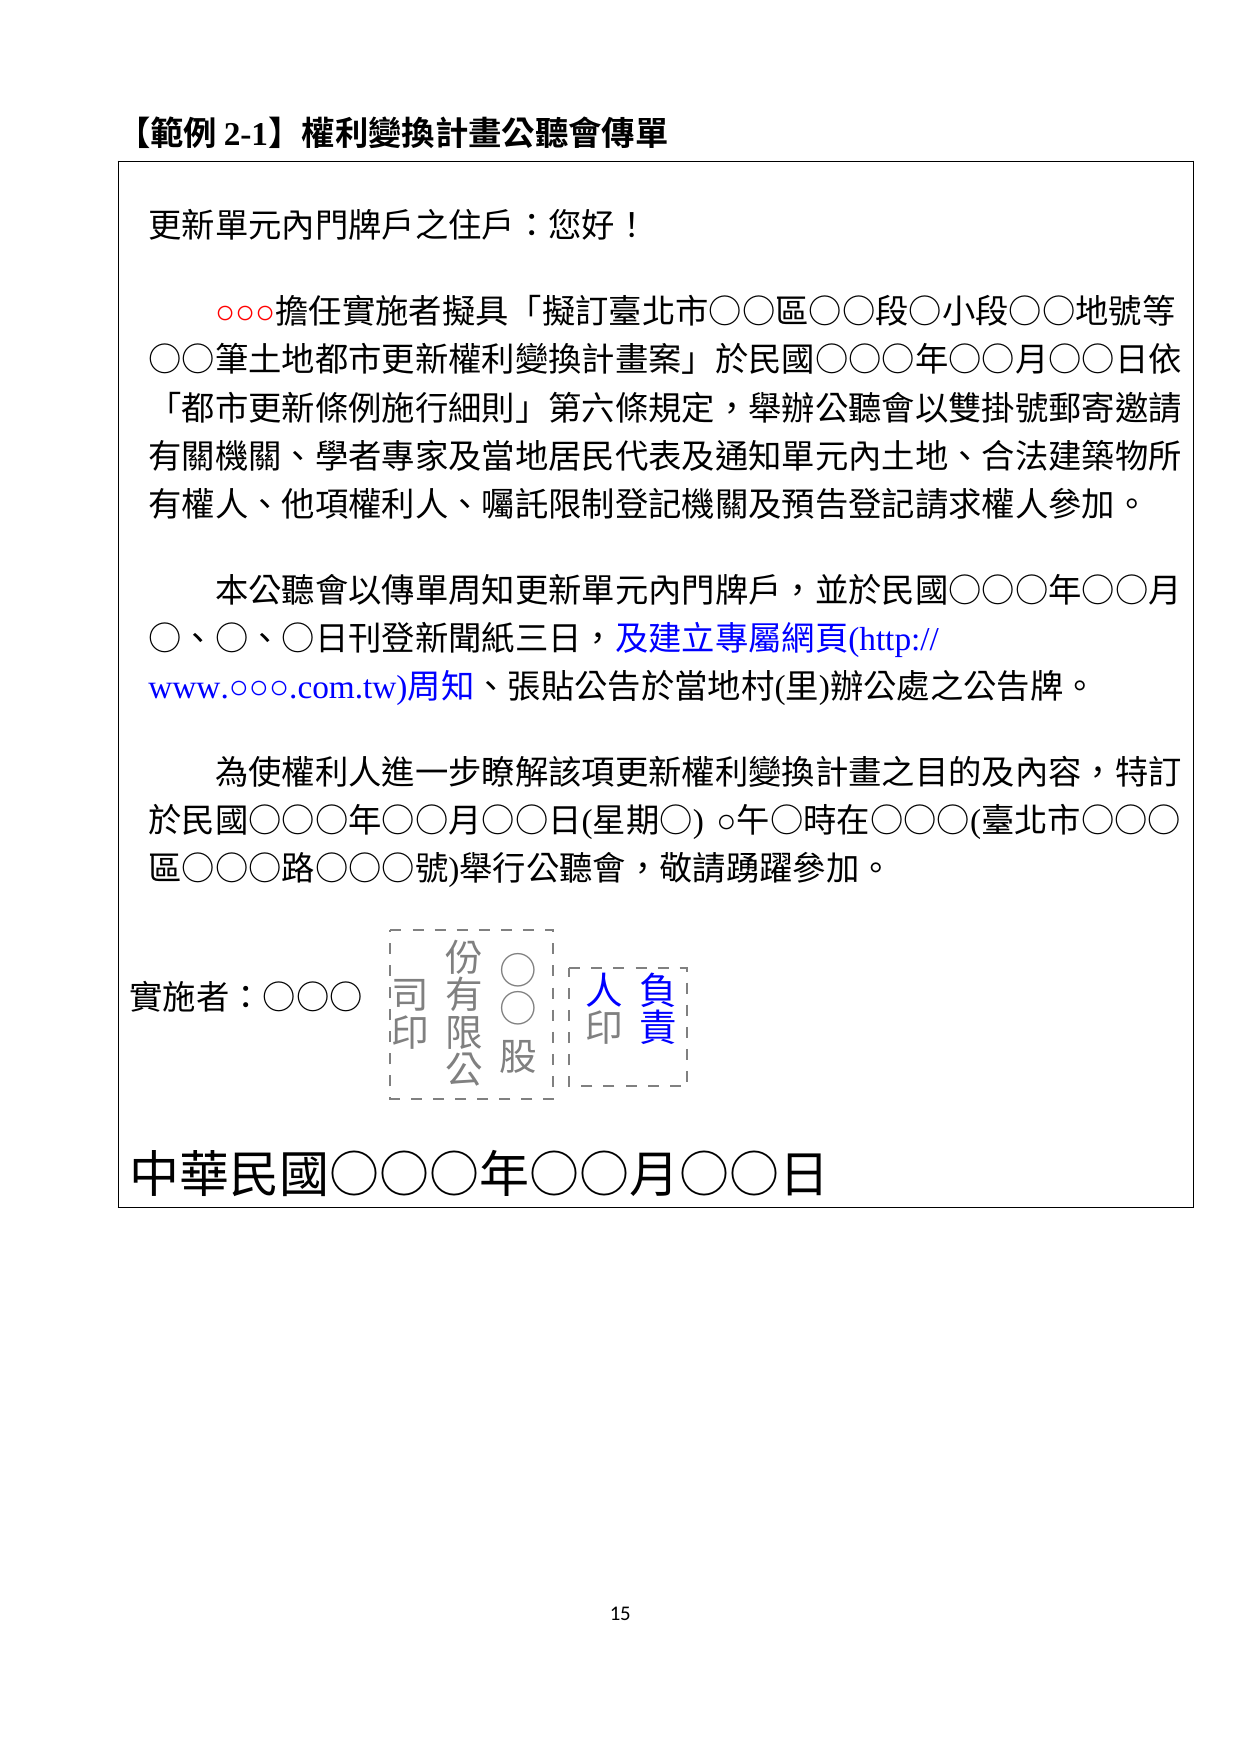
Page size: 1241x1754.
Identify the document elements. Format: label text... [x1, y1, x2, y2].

title 【範例2-1】權利變換計畫公聽會傳單 [117, 89, 1122, 151]
table_header 更新單元內門牌戶之住戶：您好！ ○○○擔任實施者擬具「擬訂臺北市○○區○○段○小段○○地號等○○筆土地都市更新權利變換計畫案」於民國○○○年○○月○○日依「都市更新條例施行細則」第六條規定，舉辦公聽會以雙掛號郵寄邀請有關機關、學者專家及當地居民代表及通知單元內土地、合法建築物所有權人、他項權利人、囑託限制登記機關及預告登記請求權人參加。 本公聽會以傳單周知更新單元內門牌戶，並於民國○○○年○○月○、○、○日刊登新聞紙三日，及建立專屬網頁(http://www.○○○.com.tw)周知、張貼公告於當地村(里)辦公處之公告牌。 為使權利人進一步瞭解該項更新權利變換計畫之目的及內容，特訂於民國○○○年○○月○○日(星期○) ○午○時在○○○(臺北市○○○區○○○路○○○號)舉行公聽會，敬請踴躍參加。 實施者：○○○ 中華民國○○○年○○月○○日 [119, 162, 1193, 1207]
